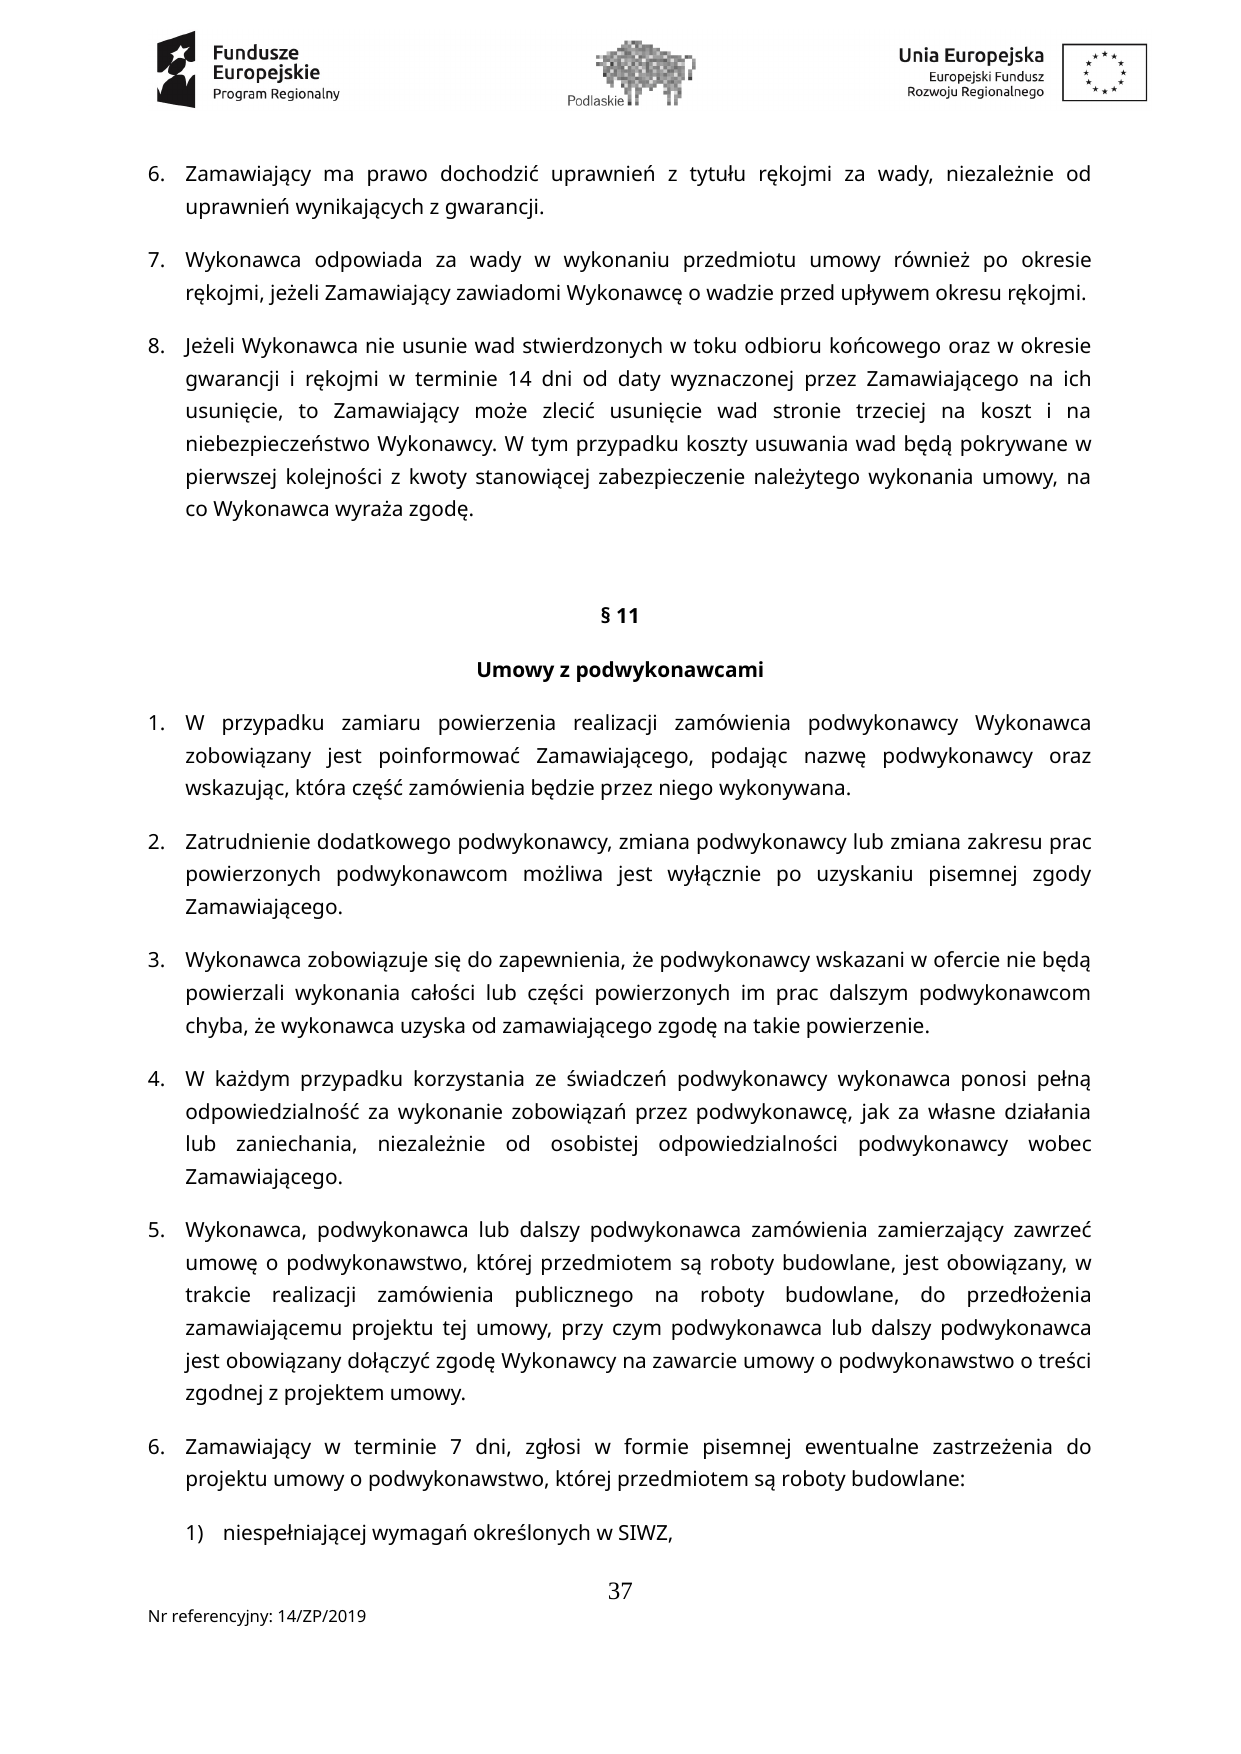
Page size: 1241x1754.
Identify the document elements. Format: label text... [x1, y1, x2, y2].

list Wykonawca zobowiązuje się do zapewnienia, że podwykonawcy wskazani w ofercie nie będą powierzali wykonania całości lub części powierzonych im prac dalszym podwykonawcom chyba, że wykonawca uzyska od zamawiającego zgodę na takie powierzenie. [148, 946, 1092, 1039]
list Wykonawca, podwykonawca lub dalszy podwykonawca zamówienia zamierzający zawrzeć umowę o podwykonawstwo, której przedmiotem są roboty budowlane, jest obowiązany, w trakcie realizacji zamówienia publicznego na roboty budowlane, do przedłożenia zamawiającemu projektu tej umowy, przy czym podwykonawca lub dalszy podwykonawca jest obowiązany dołączyć zgodę Wykonawcy na zawarcie umowy o podwykonawstwo o treści zgodnej z projektem umowy. [148, 1215, 1092, 1407]
list Zamawiający w terminie 7 dni, zgłosi w formie pisemnej ewentualne zastrzeżenia do projektu umowy o podwykonawstwo, której przedmiotem są roboty budowlane: [148, 1432, 1092, 1493]
list Wykonawca odpowiada za wady w wykonaniu przedmiotu umowy również po okresie rękojmi, jeżeli Zamawiający zawiadomi Wykonawcę o wadzie przed upływem okresu rękojmi. [148, 245, 1092, 306]
list W przypadku zamiaru powierzenia realizacji zamówienia podwykonawcy Wykonawca zobowiązany jest poinformować Zamawiającego, podając nazwę podwykonawcy oraz wskazując, która część zamówienia będzie przez niego wykonywana. [148, 708, 1092, 802]
list W każdym przypadku korzystania ze świadczeń podwykonawcy wykonawca ponosi pełną odpowiedzialność za wykonanie zobowiązań przez podwykonawcę, jak za własne działania lub zaniechania, niezależnie od osobistej odpowiedzialności podwykonawcy wobec Zamawiającego. [148, 1064, 1092, 1190]
list Zatrudnienie dodatkowego podwykonawcy, zmiana podwykonawcy lub zmiana zakresu prac powierzonych podwykonawcom możliwa jest wyłącznie po uzyskaniu pisemnej zgody Zamawiającego. [148, 827, 1092, 921]
list niespełniającej wymagań określonych w SIWZ, [185, 1518, 1092, 1546]
list Zamawiający ma prawo dochodzić uprawnień z tytułu rękojmi za wady, niezależnie od uprawnień wynikających z gwarancji. [148, 159, 1092, 220]
text Umowy z podwykonawcami [148, 655, 1092, 683]
text § 11 [148, 601, 1092, 630]
list Jeżeli Wykonawca nie usunie wad stwierdzonych w toku odbioru końcowego oraz w okresie gwarancji i rękojmi w terminie 14 dni od daty wyznaczonej przez Zamawiającego na ich usunięcie, to Zamawiający może zlecić usunięcie wad stronie trzeciej na koszt i na niebezpieczeństwo Wykonawcy. W tym przypadku koszty usuwania wad będą pokrywane w pierwszej kolejności z kwoty stanowiącej zabezpieczenie należytego wykonania umowy, na co Wykonawca wyraża zgodę. [148, 331, 1092, 523]
